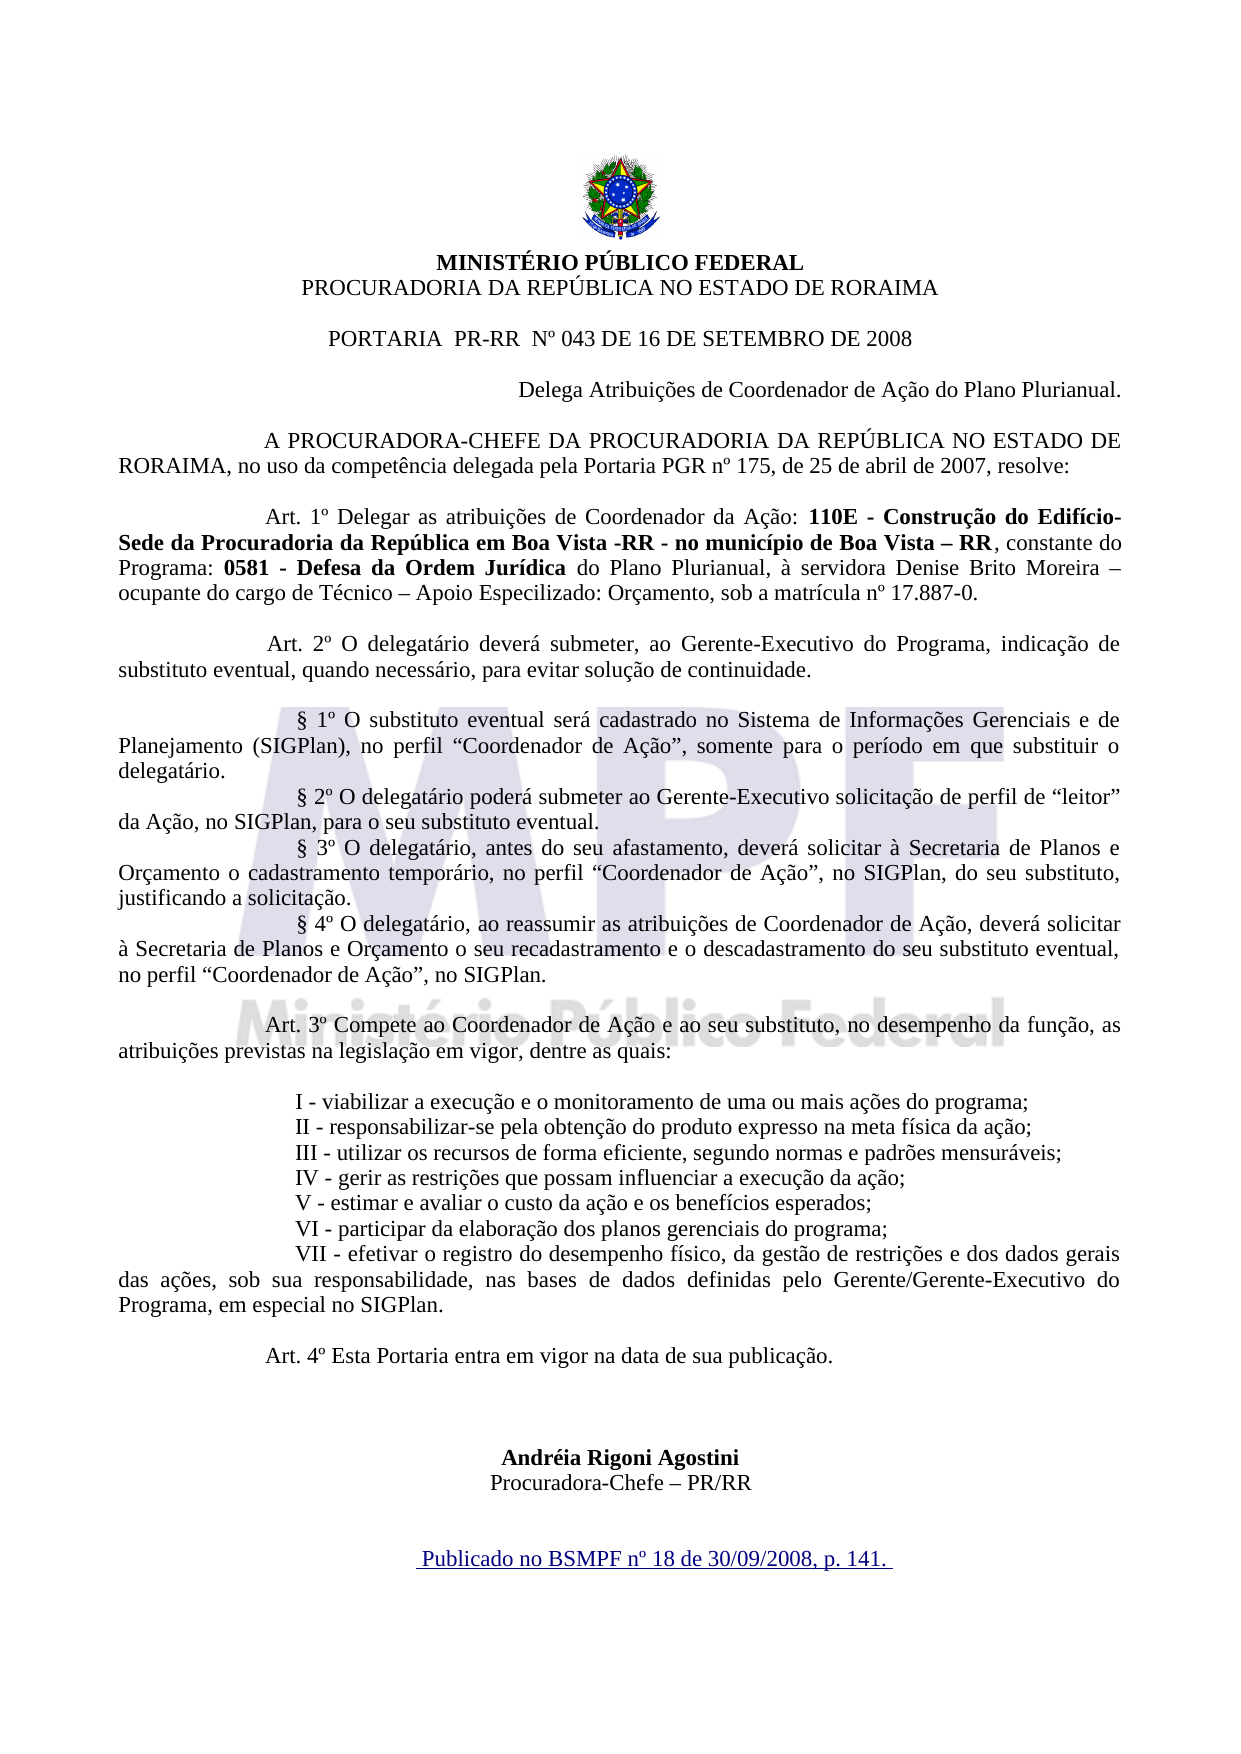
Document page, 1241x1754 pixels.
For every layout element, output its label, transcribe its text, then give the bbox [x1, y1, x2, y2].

text VI - participar da elaboração dos planos gerenciais do programa; [118, 1216, 1122, 1241]
text PROCURADORIA DA REPÚBLICA NO ESTADO DE RORAIMA [118, 275, 1122, 301]
text § 3º O delegatário, antes do seu afastamento, deverá solicitar à Secretaria de Planos e Orçamento o cadastramento temporário, no perfil “Coordenador de Ação”, no SIGPlan, do seu substituto, justificando a solicitação. [118, 834, 1122, 911]
text Procuradora-Chefe – PR/RR [118, 1470, 1122, 1495]
text Andréia Rigoni Agostini [118, 1444, 1122, 1470]
text I - viabilizar a execução e o monitoramento de uma ou mais ações do programa; [118, 1089, 1122, 1114]
text A PROCURADORA-CHEFE DA PROCURADORIA DA REPÚBLICA NO ESTADO DE RORAIMA, no uso da competência delegada pela Portaria PGR nº 175, de 25 de abril de 2007, resolve: [118, 428, 1122, 479]
text PORTARIA PR-RR Nº 043 DE 16 DE SETEMBRO DE 2008 [118, 326, 1122, 352]
text MINISTÉRIO PÚBLICO FEDERAL [118, 250, 1122, 275]
text II - responsabilizar-se pela obtenção do produto expresso na meta física da ação; [118, 1114, 1122, 1139]
text IV - gerir as restrições que possam influenciar a execução da ação; [118, 1165, 1122, 1190]
text § 1º O substituto eventual será cadastrado no Sistema de Informações Gerenciais e de Planejamento (SIGPlan), no perfil “Coordenador de Ação”, somente para o período em que substituir o delegatário. [118, 707, 1122, 784]
text Art. 1º Delegar as atribuições de Coordenador da Ação: 110E - Construção do Edifício-Sede da Procuradoria da República em Boa Vista -RR - no município de Boa Vista – RR, constante do Programa: 0581 - Defesa da Ordem Jurídica do Plano Plurianual, à servidora Denise Brito Moreira – ocupante do cargo de Técnico – Apoio Especilizado: Orçamento, sob a matrícula nº 17.887-0. [118, 504, 1122, 606]
text III - utilizar os recursos de forma eficiente, segundo normas e padrões mensuráveis; [118, 1139, 1122, 1165]
text Art. 4º Esta Portaria entra em vigor na data de sua publicação. [118, 1343, 1122, 1368]
text Art. 2º O delegatário deverá submeter, ao Gerente-Executivo do Programa, indicação de substituto eventual, quando necessário, para evitar solução de continuidade. [118, 631, 1122, 682]
picture [578, 152, 662, 241]
text VII - efetivar o registro do desempenho físico, da gestão de restrições e dos dados gerais das ações, sob sua responsabilidade, nas bases de dados definidas pelo Gerente/Gerente-Executivo do Programa, em especial no SIGPlan. [118, 1241, 1122, 1317]
text Delega Atribuições de Coordenador de Ação do Plano Plurianual. [118, 377, 1122, 402]
picture [236, 987, 1004, 1012]
text Publicado no BSMPF nº 18 de 30/09/2008, p. 141. [118, 1546, 1122, 1572]
text § 4º O delegatário, ao reassumir as atribuições de Coordenador de Ação, deverá solicitar à Secretaria de Planos e Orçamento o seu recadastramento e o descadastramento do seu substituto eventual, no perfil “Coordenador de Ação”, no SIGPlan. [118, 911, 1122, 987]
text Art. 3º Compete ao Coordenador de Ação e ao seu substituto, no desempenho da função, as atribuições previstas na legislação em vigor, dentre as quais: [118, 1012, 1122, 1063]
text V - estimar e avaliar o custo da ação e os benefícios esperados; [118, 1190, 1122, 1216]
text § 2º O delegatário poderá submeter ao Gerente-Executivo solicitação de perfil de “leitor” da Ação, no SIGPlan, para o seu substituto eventual. [118, 784, 1122, 834]
